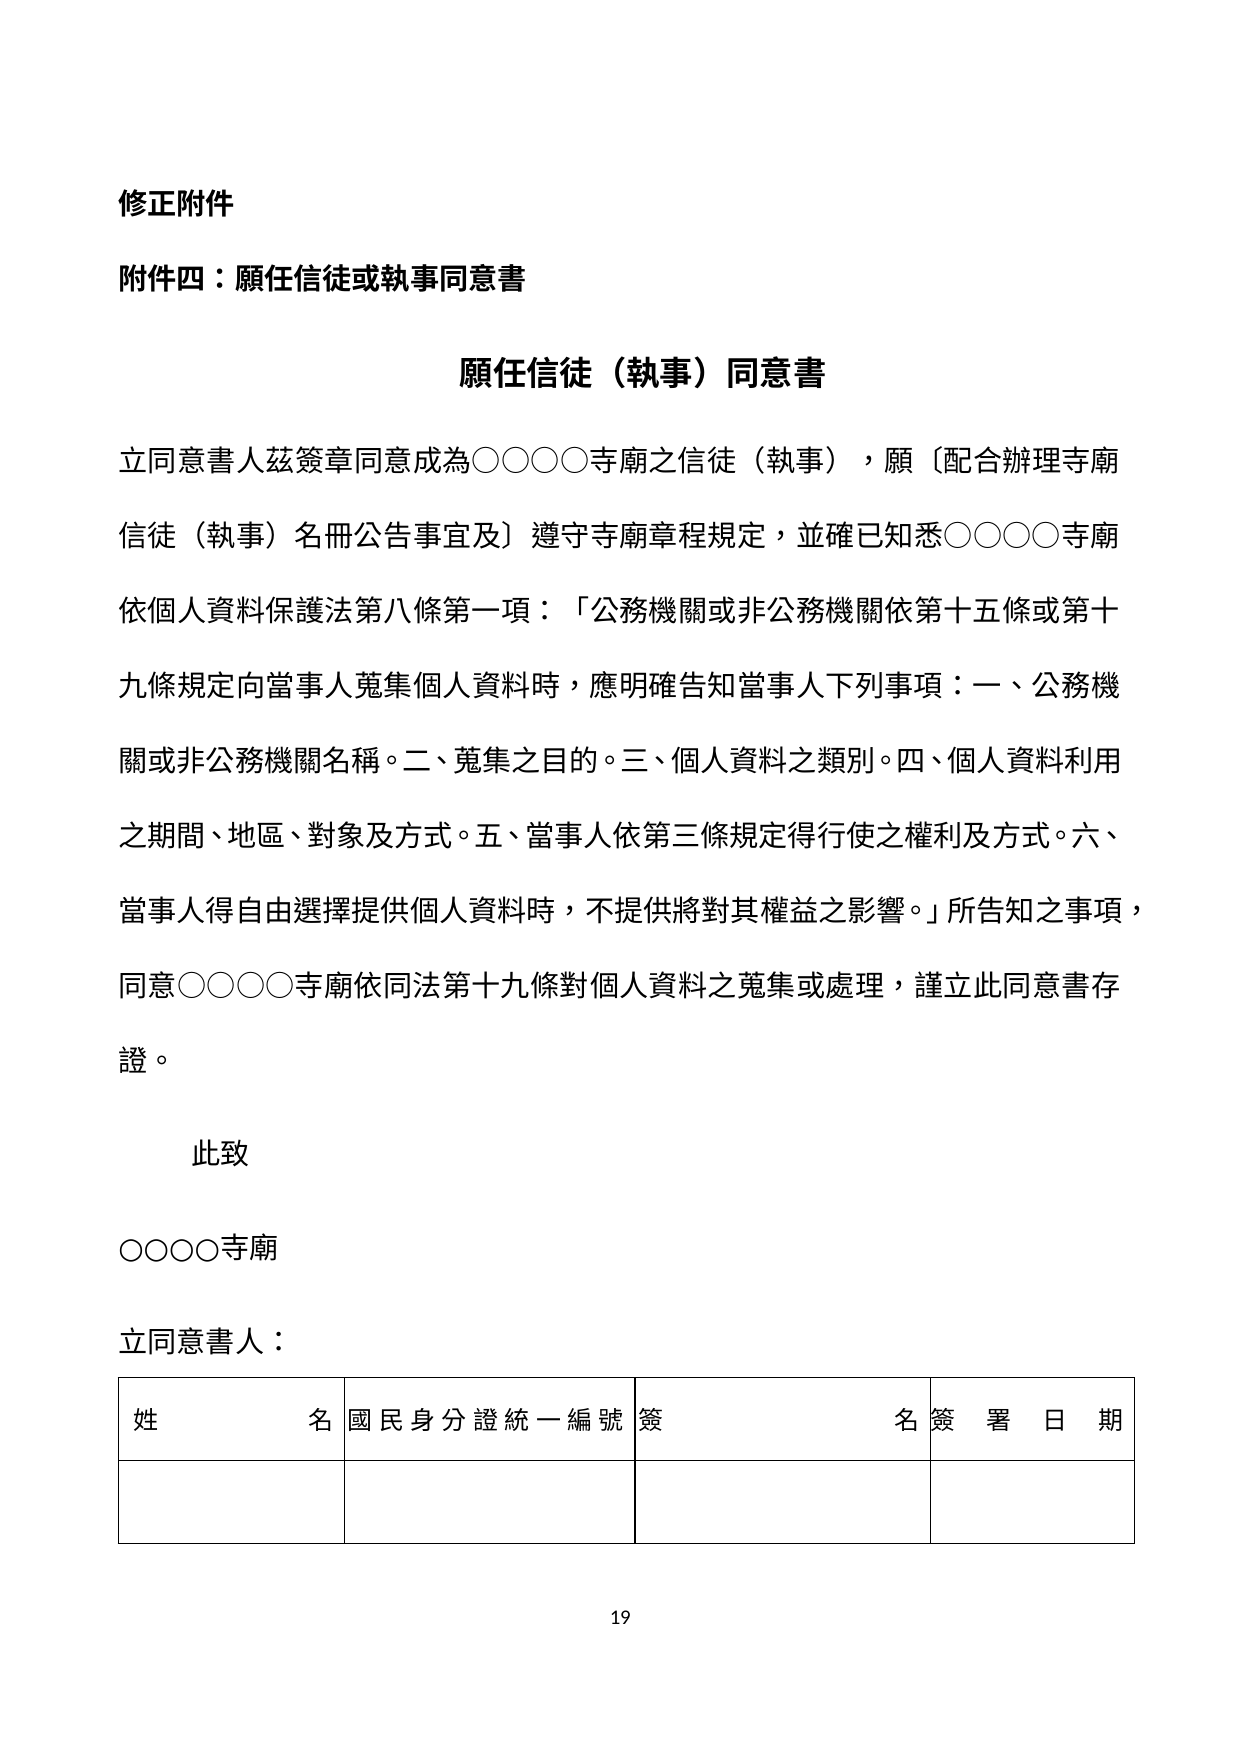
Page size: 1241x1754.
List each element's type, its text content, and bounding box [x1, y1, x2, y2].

table_cell [119, 1461, 344, 1542]
table_cell [931, 1461, 1134, 1542]
text 立同意書人： [118, 1302, 1122, 1377]
text 附件四：願任信徒或執事同意書 [118, 239, 1122, 314]
text 此致 [89, 1114, 1122, 1189]
text 願任信徒（執事）同意書 [89, 333, 1122, 408]
table_header 簽名 [636, 1378, 930, 1460]
text 立同意書人茲簽章同意成為○○○○寺廟之信徒（執事），願〔配合辦理寺廟信徒（執事）名冊公告事宜及〕遵守寺廟章程規定，並確已知悉○○○○寺廟依個人資料保護法第八條第一項：「公務機關或非公務機關依第十五條或第十九條規定向當事人蒐集個人資料時，應明確告知當事人下列事項：一、公務機關或非公務機關名稱。二、蒐集之目的。三、個人資料之類別。四、個人資料利用之期間、地區、對象及方式。五、當事人依第三條規定得行使之權利及方式。六、當事人得自由選擇提供個人資料時，不提供將對其權益之影響。」所告知之事項，同意○○○○寺廟依同法第十九條對個人資料之蒐集或處理，謹立此同意書存證。 [118, 421, 1122, 1096]
text ○○○○寺廟 [118, 1208, 1122, 1283]
table_header 國民身分證統一編號 [345, 1378, 634, 1460]
table_header 簽署日期 [931, 1378, 1134, 1460]
table_cell [345, 1461, 634, 1542]
text 修正附件 [118, 164, 1122, 239]
table_cell [636, 1461, 930, 1542]
table_header 姓名 [119, 1378, 344, 1460]
